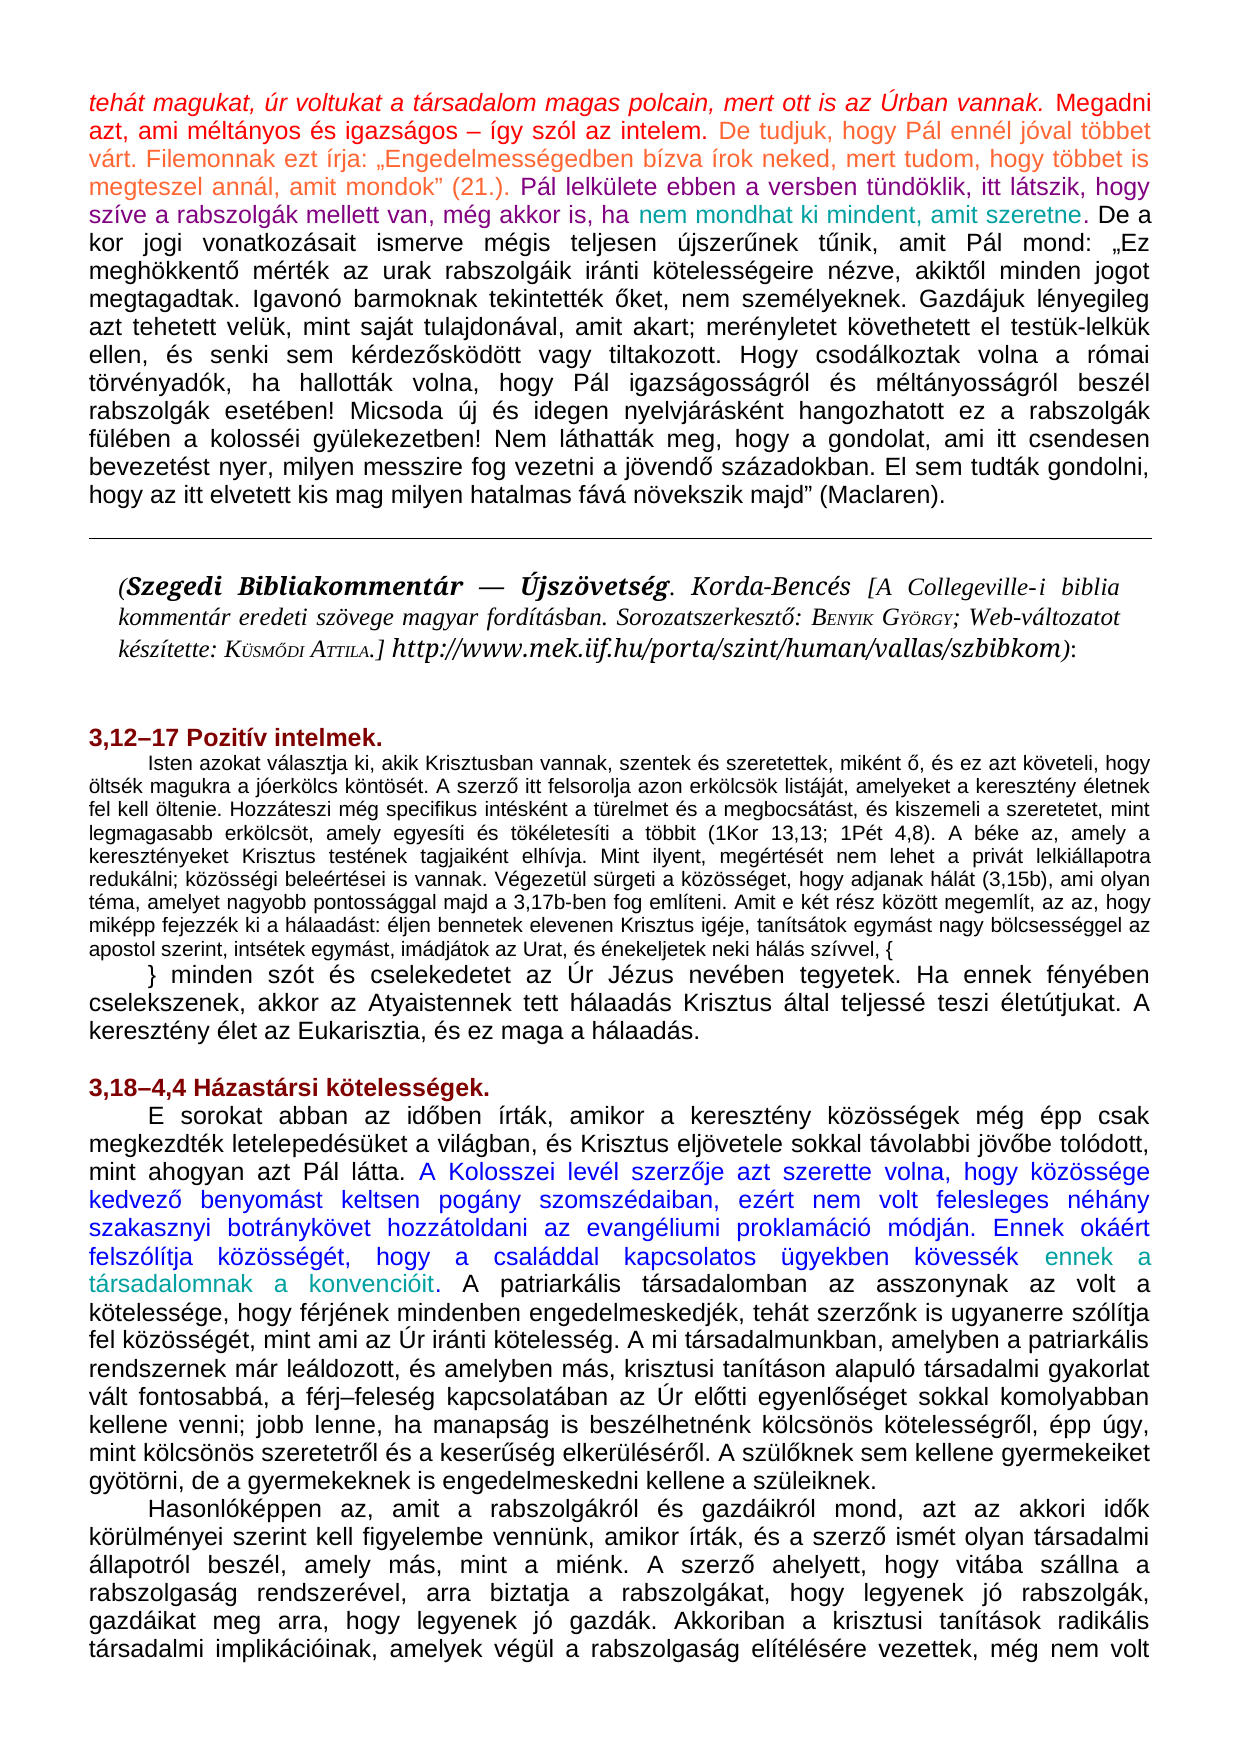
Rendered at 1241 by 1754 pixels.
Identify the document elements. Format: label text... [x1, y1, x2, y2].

text E sorokat abban az időben írták, amikor a keresztény közösségek még épp csak megkezdték letelepedésüket a világban, és Krisztus eljövetele sokkal távolabbi jövőbe tolódott, mint ahogyan azt Pál látta. A Kolosszei levél szerzője azt szerette volna, hogy közössége kedvező benyomást keltsen pogány szomszédaiban, ezért nem volt felesleges néhány szakasznyi botránykövet hozzátoldani az evangéliumi proklamáció módján. Ennek okáért felszólítja közösségét, hogy a családdal kapcsolatos ügyekben kövessék ennek a társadalomnak a konvencióit. A patriarkális társadalomban az asszonynak az volt a kötelessége, hogy férjének mindenben engedelmeskedjék, tehát szerzőnk is ugyanerre szólítja fel közösségét, mint ami az Úr iránti kötelesség. A mi társadalmunkban, amelyben a patriarkális rendszernek már leáldozott, és amelyben más, krisztusi tanításon alapuló társadalmi gyakorlat vált fontosabbá, a férj–feleség kapcsolatában az Úr előtti egyenlőséget sokkal komolyabban kellene venni; jobb lenne, ha manapság is beszélhetnénk kölcsönös kötelességről, épp úgy, mint kölcsönös szeretetről és a keserűség elkerüléséről. A szülőknek sem kellene gyermekeiket gyötörni, de a gyermekeknek is engedelmeskedni kellene a szüleiknek. [88, 1102, 1152, 1494]
text 3,12–17 Pozitív intelmek. [88, 723, 1152, 751]
text (Szegedi Bibliakommentár ― Újszövetség. Korda-Bencés [A Collegeville‑i biblia kommentár eredeti szövege magyar fordításban. Sorozatszerkesztő: Benyik György; Web-változatot készítette: Küsmődi Attila.] http://www.mek.iif.hu/porta/szint/human/vallas/szbibkom): [88, 539, 1152, 694]
text tehát magukat, úr voltukat a társadalom magas polcain, mert ott is az Úrban vannak. Megadni azt, ami méltányos és igazságos – így szól az intelem. De tudjuk, hogy Pál ennél jóval többet várt. Filemonnak ezt írja: „Engedelmességedben bízva írok neked, mert tudom, hogy többet is megteszel annál, amit mondok” (21.). Pál lelkülete ebben a versben tündöklik, itt látszik, hogy szíve a rabszolgák mellett van, még akkor is, ha nem mondhat ki mindent, amit szeretne. De a kor jogi vonatkozásait ismerve mégis teljesen újszerűnek tűnik, amit Pál mond: „Ez meghökkentő mérték az urak rabszolgáik iránti kötelességeire nézve, akiktől minden jogot megtagadtak. Igavonó barmoknak tekintették őket, nem személyeknek. Gazdájuk lényegileg azt tehetett velük, mint saját tulajdonával, amit akart; merényletet követhetett el testük-lelkük ellen, és senki sem kérdezősködött vagy tiltakozott. Hogy csodálkoztak volna a római törvényadók, ha hallották volna, hogy Pál igazságosságról és méltányosságról beszél rabszolgák esetében! Micsoda új és idegen nyelvjárásként hangozhatott ez a rabszolgák fülében a kolosséi gyülekezetben! Nem láthatták meg, hogy a gondolat, ami itt csendesen bevezetést nyer, milyen messzire fog vezetni a jövendő századokban. El sem tudták gondolni, hogy az itt elvetett kis mag milyen hatalmas fává növekszik majd” (Maclaren). [88, 88, 1152, 509]
text Hasonlóképpen az, amit a rabszolgákról és gazdáikról mond, azt az akkori idők körülményei szerint kell figyelembe vennünk, amikor írták, és a szerző ismét olyan társadalmi állapotról beszél, amely más, mint a miénk. A szerző ahelyett, hogy vitába szállna a rabszolgaság rendszerével, arra biztatja a rabszolgákat, hogy legyenek jó rabszolgák, gazdáikat meg arra, hogy legyenek jó gazdák. Akkoriban a krisztusi tanítások radikális társadalmi implikációinak, amelyek végül a rabszolgaság elítélésére vezettek, még nem volt [88, 1494, 1152, 1662]
text Isten azokat választja ki, akik Krisztusban vannak, szentek és szeretettek, miként ő, és ez azt követeli, hogy öltsék magukra a jóerkölcs köntösét. A szerző itt felsorolja azon erkölcsök listáját, amelyeket a keresztény életnek fel kell öltenie. Hozzáteszi még specifikus intésként a türelmet és a megbocsátást, és kiszemeli a szeretetet, mint legmagasabb erkölcsöt, amely egyesíti és tökéletesíti a többit (1Kor 13,13; 1Pét 4,8). A béke az, amely a keresztényeket Krisztus testének tagjaiként elhívja. Mint ilyent, megértését nem lehet a privát lelkiállapotra redukálni; közösségi beleértései is vannak. Végezetül sürgeti a közösséget, hogy adjanak hálát (3,15b), ami olyan téma, amelyet nagyobb pontossággal majd a 3,17b-ben fog említeni. Amit e két rész között megemlít, az az, hogy miképp fejezzék ki a hálaadást: éljen bennetek elevenen Krisztus igéje, tanítsátok egymást nagy bölcsességgel az apostol szerint, intsétek egymást, imádjátok az Urat, és énekeljetek neki hálás szívvel, { [88, 751, 1152, 961]
text 3,18–4,4 Házastársi kötelességek. [88, 1074, 1152, 1102]
text } minden szót és cselekedetet az Úr Jézus nevében tegyetek. Ha ennek fényében cselekszenek, akkor az Atyaistennek tett hálaadás Krisztus által teljessé teszi életútjukat. A keresztény élet az Eukarisztia, és ez maga a hálaadás. [88, 961, 1152, 1044]
